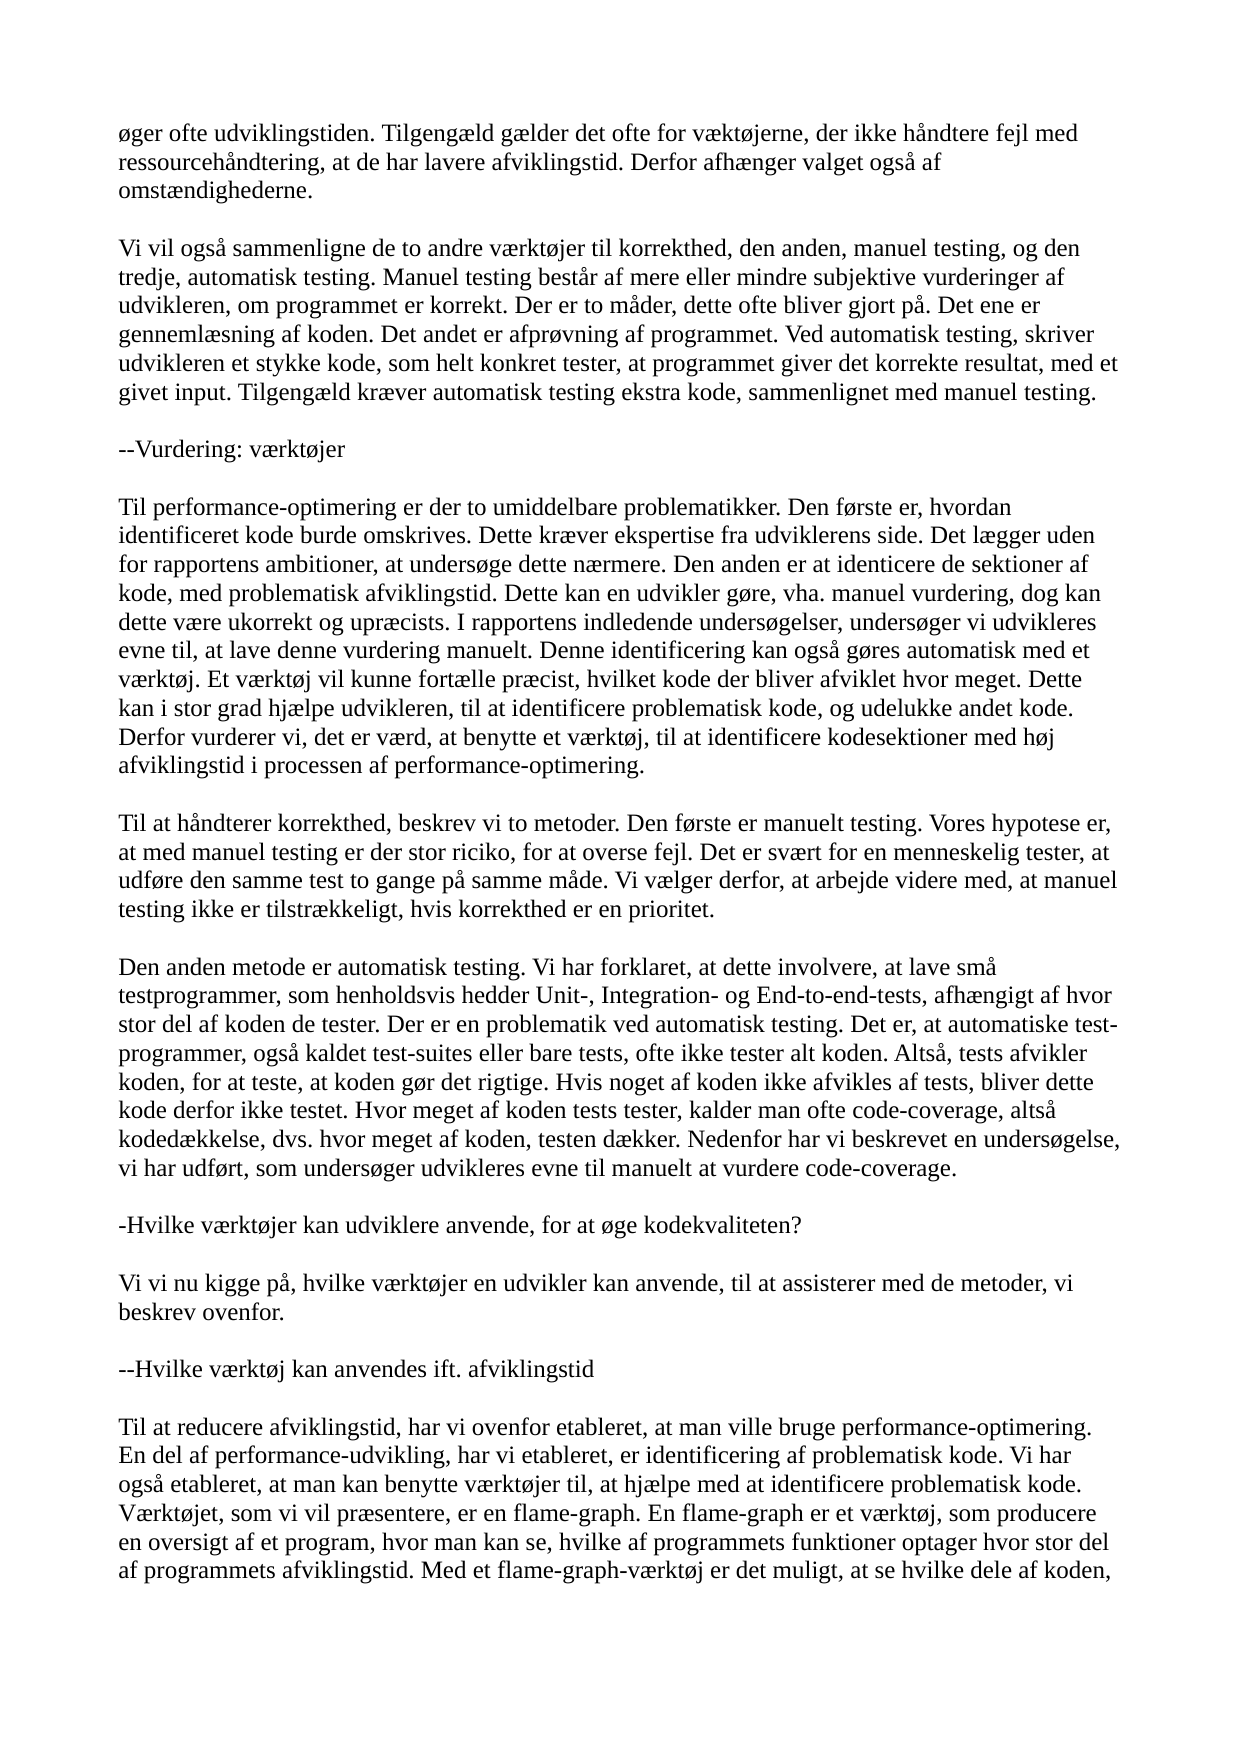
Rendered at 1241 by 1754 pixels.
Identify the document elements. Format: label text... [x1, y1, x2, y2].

text --Vurdering: værktøjer [118, 434, 1122, 463]
text Vi vil også sammenligne de to andre værktøjer til korrekthed, den anden, manuel testing, og den tredje, automatisk testing. Manuel testing består af mere eller mindre subjektive vurderinger af udvikleren, om programmet er korrekt. Der er to måder, dette ofte bliver gjort på. Det ene er gennemlæsning af koden. Det andet er afprøvning af programmet. Ved automatisk testing, skriver udvikleren et stykke kode, som helt konkret tester, at programmet giver det korrekte resultat, med et givet input. Tilgengæld kræver automatisk testing ekstra kode, sammenlignet med manuel testing. [118, 233, 1122, 406]
text Den anden metode er automatisk testing. Vi har forklaret, at dette involvere, at lave små testprogrammer, som henholdsvis hedder Unit-, Integration- og End-to-end-tests, afhængigt af hvor stor del af koden de tester. Der er en problematik ved automatisk testing. Det er, at automatiske test-programmer, også kaldet test-suites eller bare tests, ofte ikke tester alt koden. Altså, tests afvikler koden, for at teste, at koden gør det rigtige. Hvis noget af koden ikke afvikles af tests, bliver dette kode derfor ikke testet. Hvor meget af koden tests tester, kalder man ofte code-coverage, altså kodedækkelse, dvs. hvor meget af koden, testen dækker. Nedenfor har vi beskrevet en undersøgelse, vi har udført, som undersøger udvikleres evne til manuelt at vurdere code-coverage. [118, 952, 1122, 1182]
text Til at reducere afviklingstid, har vi ovenfor etableret, at man ville bruge performance-optimering. En del af performance-udvikling, har vi etableret, er identificering af problematisk kode. Vi har også etableret, at man kan benytte værktøjer til, at hjælpe med at identificere problematisk kode. Værktøjet, som vi vil præsentere, er en flame-graph. En flame-graph er et værktøj, som producere en oversigt af et program, hvor man kan se, hvilke af programmets funktioner optager hvor stor del af programmets afviklingstid. Med et flame-graph-værktøj er det muligt, at se hvilke dele af koden, [118, 1412, 1122, 1584]
text --Hvilke værktøj kan anvendes ift. afviklingstid [118, 1354, 1122, 1383]
text Til at håndterer korrekthed, beskrev vi to metoder. Den første er manuelt testing. Vores hypotese er, at med manuel testing er der stor riciko, for at overse fejl. Det er svært for en menneskelig tester, at udføre den samme test to gange på samme måde. Vi vælger derfor, at arbejde videre med, at manuel testing ikke er tilstrækkeligt, hvis korrekthed er en prioritet. [118, 808, 1122, 923]
text Til performance-optimering er der to umiddelbare problematikker. Den første er, hvordan identificeret kode burde omskrives. Dette kræver ekspertise fra udviklerens side. Det lægger uden for rapportens ambitioner, at undersøge dette nærmere. Den anden er at identicere de sektioner af kode, med problematisk afviklingstid. Dette kan en udvikler gøre, vha. manuel vurdering, dog kan dette være ukorrekt og upræcists. I rapportens indledende undersøgelser, undersøger vi udvikleres evne til, at lave denne vurdering manuelt. Denne identificering kan også gøres automatisk med et værktøj. Et værktøj vil kunne fortælle præcist, hvilket kode der bliver afviklet hvor meget. Dette kan i stor grad hjælpe udvikleren, til at identificere problematisk kode, og udelukke andet kode. Derfor vurderer vi, det er værd, at benytte et værktøj, til at identificere kodesektioner med høj afviklingstid i processen af performance-optimering. [118, 492, 1122, 779]
text øger ofte udviklingstiden. Tilgengæld gælder det ofte for væktøjerne, der ikke håndtere fejl med ressourcehåndtering, at de har lavere afviklingstid. Derfor afhænger valget også af omstændighederne. [118, 118, 1122, 204]
text Vi vi nu kigge på, hvilke værktøjer en udvikler kan anvende, til at assisterer med de metoder, vi beskrev ovenfor. [118, 1268, 1122, 1326]
text -Hvilke værktøjer kan udviklere anvende, for at øge kodekvaliteten? [118, 1211, 1122, 1239]
